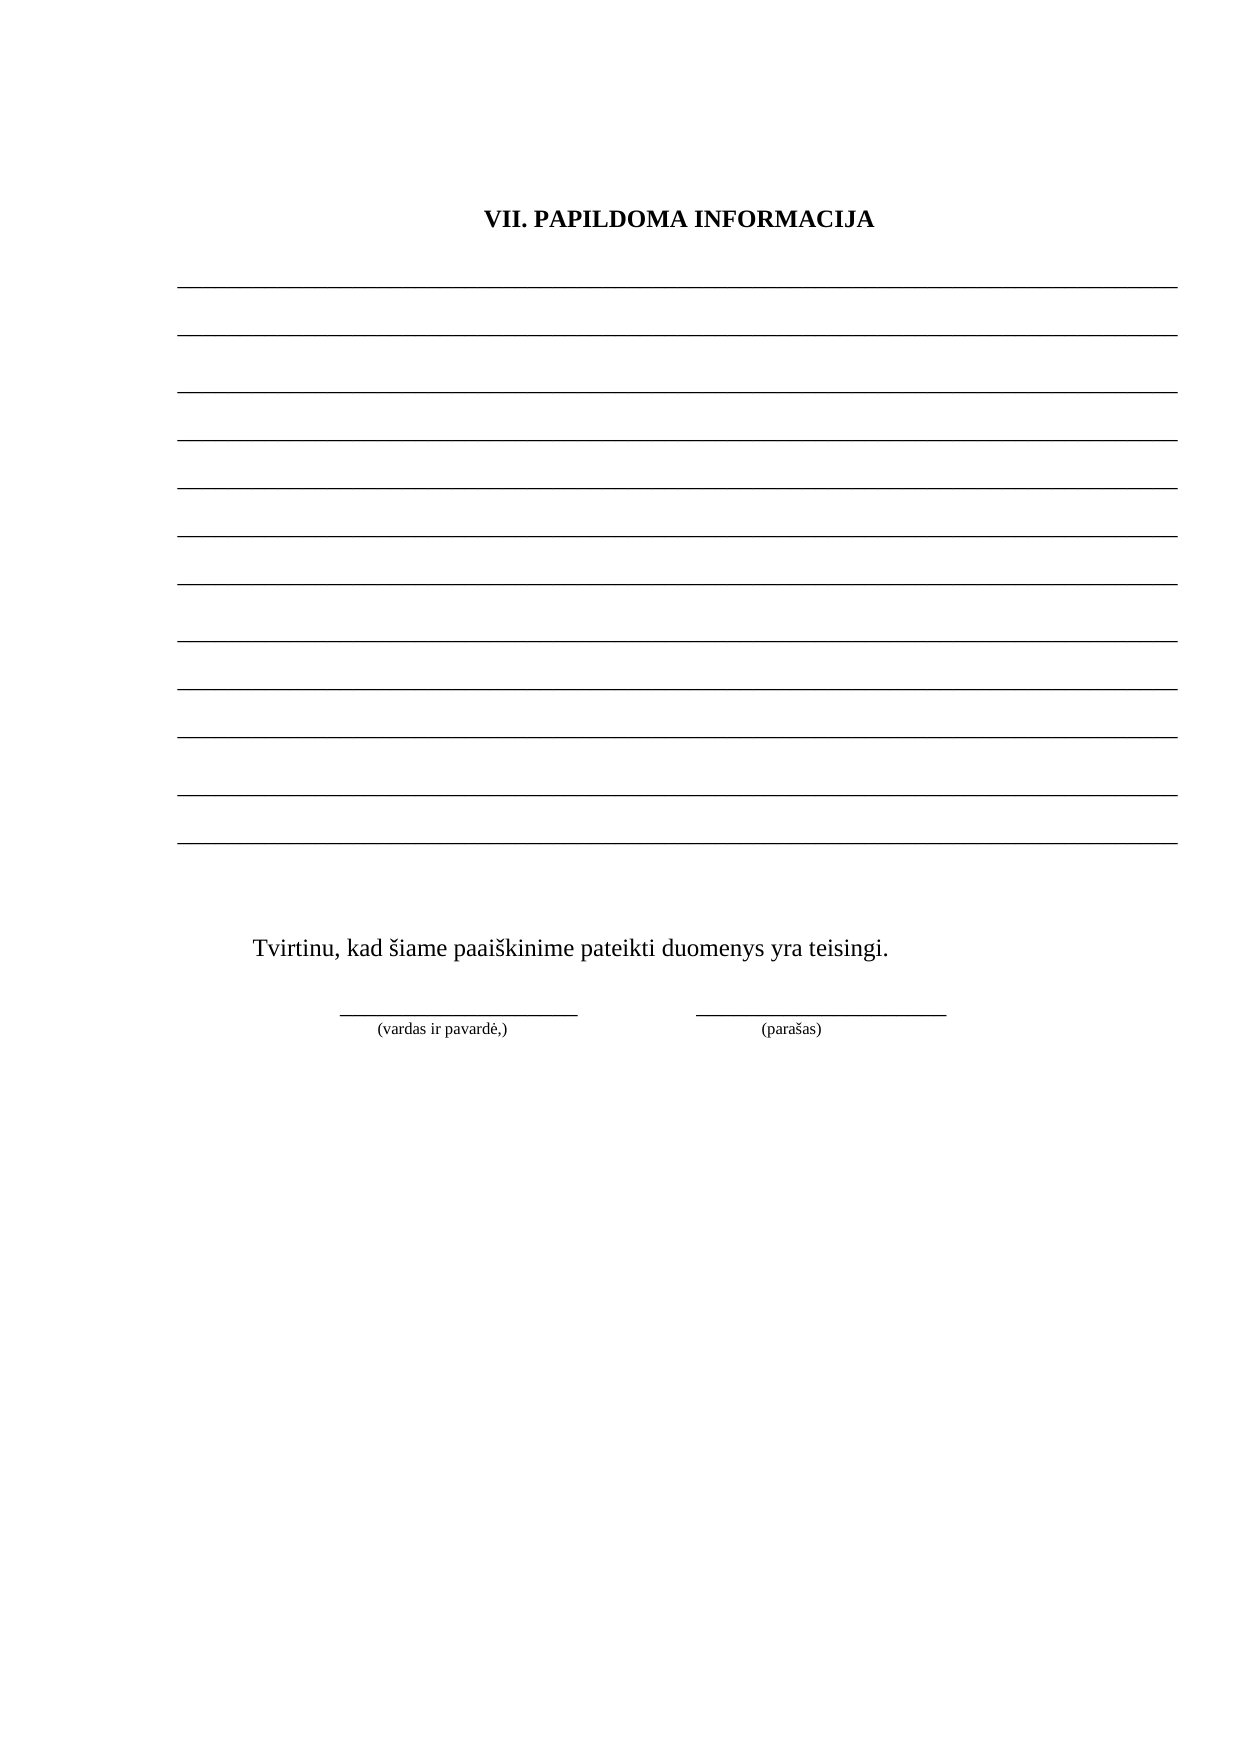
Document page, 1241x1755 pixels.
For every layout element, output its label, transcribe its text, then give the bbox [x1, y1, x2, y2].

text ________________________________________________________________________________ [177, 310, 1181, 338]
text Tvirtinu, kad šiame paaiškinime pateikti duomenys yra teisingi. [177, 933, 1181, 961]
text ________________________________________________________________________________ [177, 818, 1181, 846]
text ________________________________________________________________________________ [177, 262, 1181, 291]
text ________________________________________________________________________________ [177, 664, 1181, 693]
text ________________________________________________________________________________ [177, 770, 1181, 798]
text (vardas ir pavardė,) (parašas) [177, 1019, 1181, 1038]
text ___________________ ____________________ [252, 990, 1181, 1019]
text ________________________________________________________________________________ [177, 616, 1181, 645]
text ________________________________________________________________________________ [177, 559, 1181, 588]
text ________________________________________________________________________________ [177, 367, 1181, 396]
text ________________________________________________________________________________ [177, 511, 1181, 540]
text ________________________________________________________________________________ [177, 463, 1181, 492]
text VII. PAPILDOMA INFORMACIJA [177, 204, 1181, 233]
text ________________________________________________________________________________ [177, 712, 1181, 741]
text ________________________________________________________________________________ [177, 415, 1181, 444]
